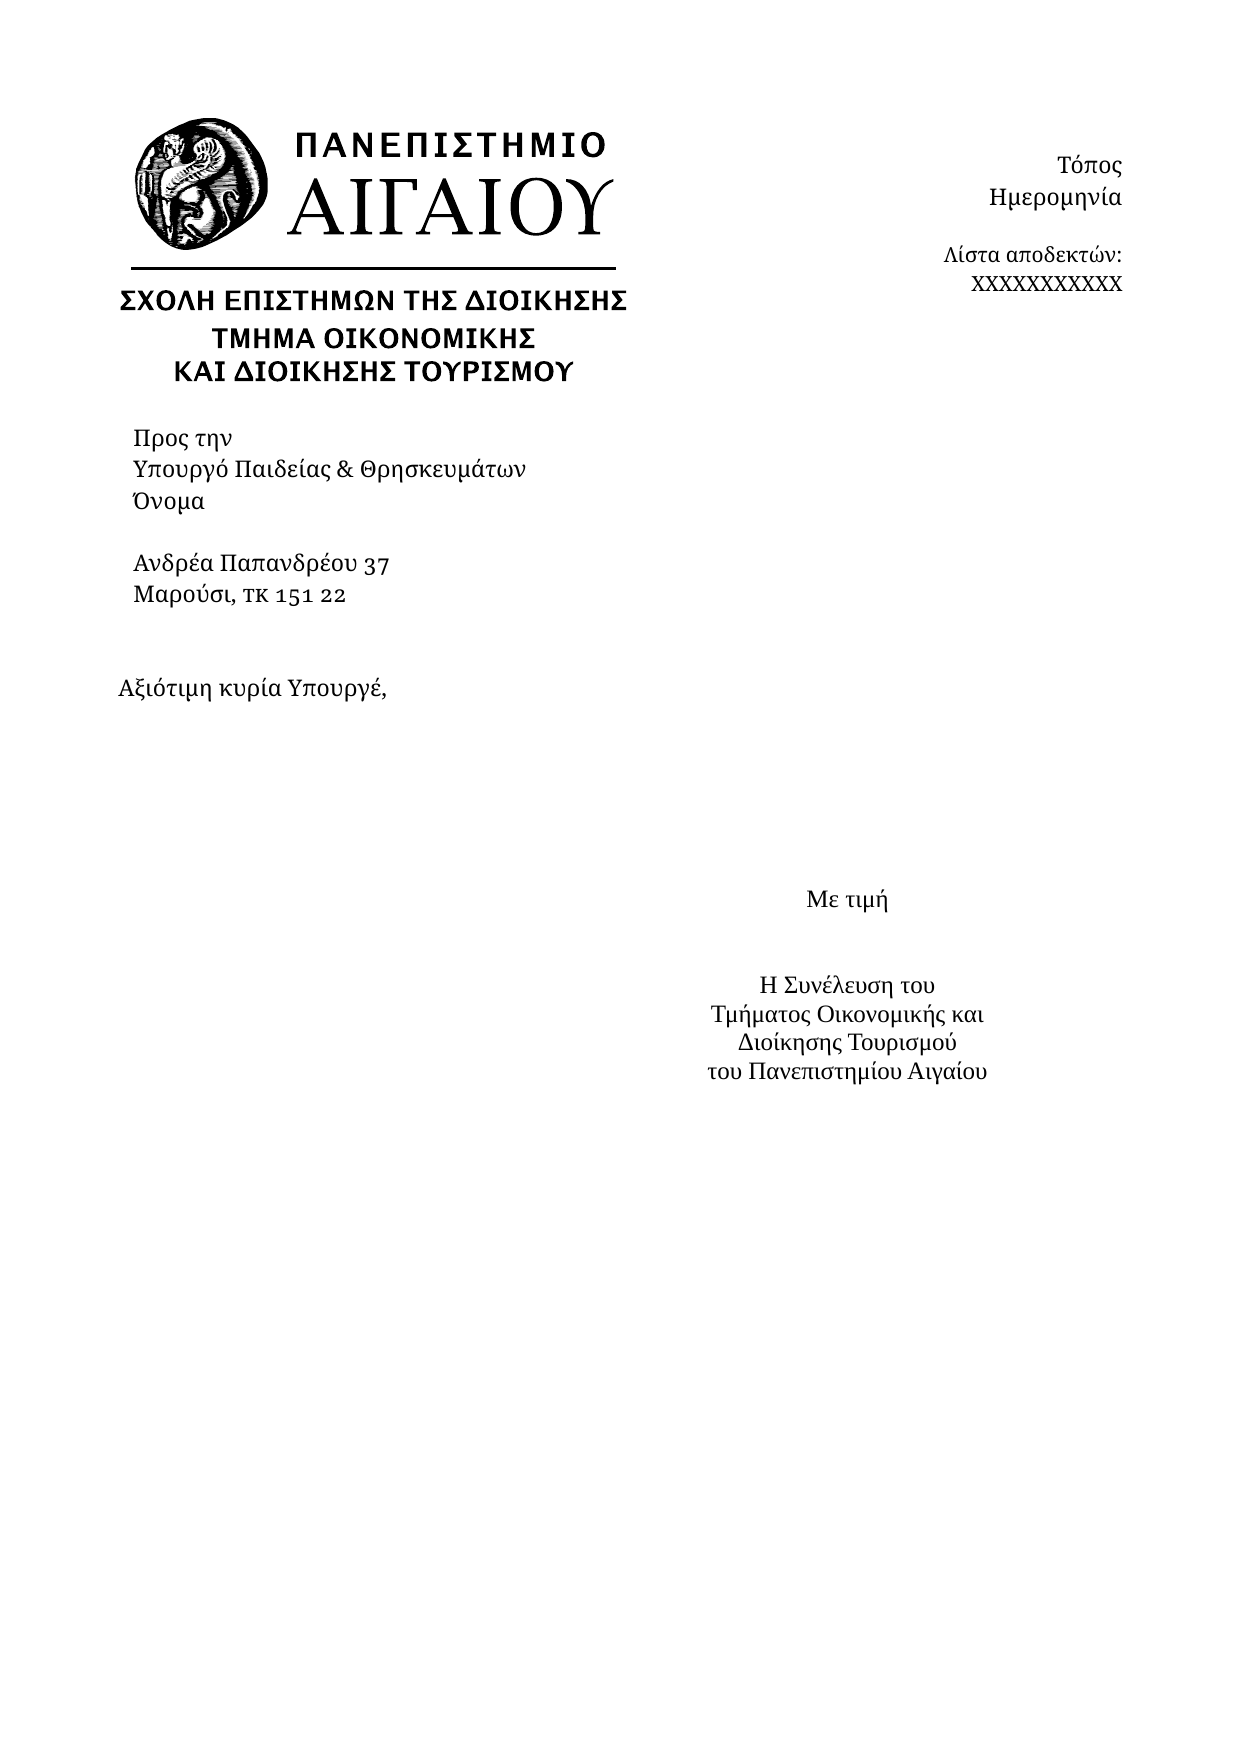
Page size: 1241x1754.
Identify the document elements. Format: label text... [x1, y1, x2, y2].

text [494, 181, 521, 212]
text [304, 192, 322, 212]
text [118, 149, 144, 181]
text Τόπος [258, 149, 1122, 181]
text Αξιότιμη κυρία Υπουργέ, [118, 672, 1122, 703]
text Ημερομηνία [594, 181, 1122, 212]
text Υπουργό Παιδείας & Θρησκευμάτων [118, 453, 1122, 485]
text Όνομα [118, 485, 1122, 516]
text Μαρούσι, tk 151 22 [118, 578, 1122, 610]
text [578, 181, 606, 202]
text [519, 181, 553, 212]
text [433, 191, 450, 212]
text [319, 181, 357, 212]
text Προς την [118, 422, 1122, 453]
text Ανδρέα Παπανδρέου 37 [118, 547, 1122, 578]
text [118, 181, 140, 212]
text [395, 181, 441, 212]
text [448, 181, 486, 212]
text [552, 181, 585, 212]
text [259, 181, 312, 212]
text Λίστα αποδεκτών: [118, 240, 1122, 269]
text ΧΧΧΧΧΧΧΧΧΧΧ [118, 269, 1122, 297]
text [366, 181, 386, 212]
